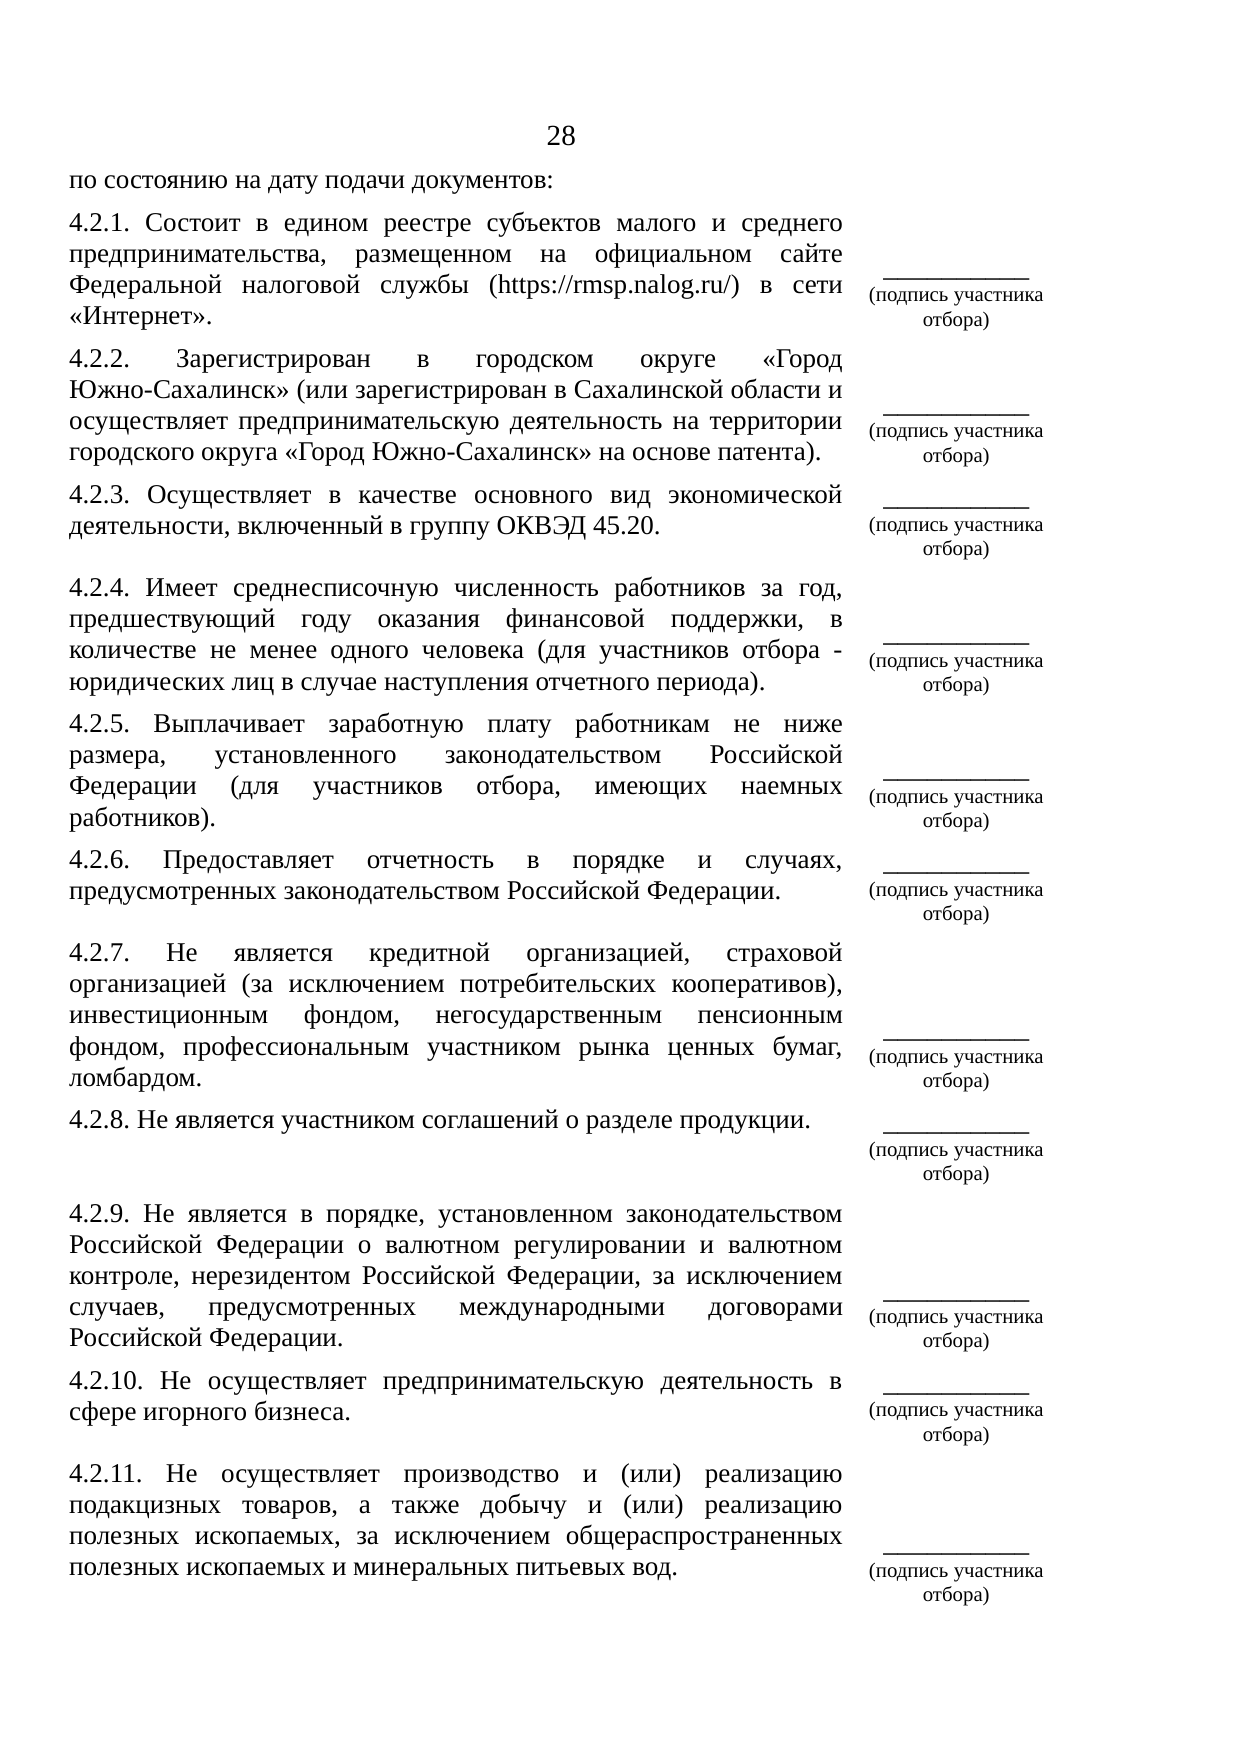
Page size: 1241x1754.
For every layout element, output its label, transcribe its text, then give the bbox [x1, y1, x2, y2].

table_cell __________ (подпись участника отбора) [849, 472, 1063, 565]
table_cell 4.2.9. Не является в порядке, установленном законодательством Российской Федерации о валютном регулировании и валютном контроле, нерезидентом Российской Федерации, за исключением случаев, предусмотренных международными договорами Российской Федерации. [63, 1191, 849, 1358]
table_cell __________ (подпись участника отбора) [849, 1191, 1063, 1358]
table_cell __________ (подпись участника отбора) [849, 200, 1063, 336]
table_cell 4.2.8. Не является участником соглашений о разделе продукции. [63, 1098, 849, 1191]
table_cell 4.2.5. Выплачивает заработную плату работникам не ниже размера, установленного законодательством Российской Федерации (для участников отбора, имеющих наемных работников). [63, 701, 849, 837]
table_cell __________ (подпись участника отбора) [849, 336, 1063, 472]
table_cell __________ (подпись участника отбора) [849, 931, 1063, 1098]
table_cell 4.2.2. Зарегистрирован в городском округе «Город Южно-Сахалинск» (или зарегистрирован в Сахалинской области и осуществляет предпринимательскую деятельность на территории городского округа «Город Южно-Сахалинск» на основе патента). [63, 336, 849, 472]
table_cell __________ (подпись участника отбора) [849, 1098, 1063, 1191]
table_cell 4.2.3. Осуществляет в качестве основного вид экономической деятельности, включенный в группу ОКВЭД 45.20. [63, 472, 849, 565]
table_cell __________ (подпись участника отбора) [849, 838, 1063, 931]
table_cell __________ (подпись участника отбора) [849, 1358, 1063, 1451]
table_cell 4.2.6. Предоставляет отчетность в порядке и случаях, предусмотренных законодательством Российской Федерации. [63, 838, 849, 931]
table_cell по состоянию на дату подачи документов: [63, 158, 1063, 200]
table_cell 4.2.1. Состоит в едином реестре субъектов малого и среднего предпринимательства, размещенном на официальном сайте Федеральной налоговой службы (https://rmsp.nalog.ru/) в сети «Интернет». [63, 200, 849, 336]
table_cell 4.2.11. Не осуществляет производство и (или) реализацию подакцизных товаров, а также добычу и (или) реализацию полезных ископаемых, за исключением общераспространенных полезных ископаемых и минеральных питьевых вод. [63, 1451, 849, 1611]
table_cell 4.2.7. Не является кредитной организацией, страховой организацией (за исключением потребительских кооперативов), инвестиционным фондом, негосударственным пенсионным фондом, профессиональным участником рынка ценных бумаг, ломбардом. [63, 931, 849, 1098]
table_cell 4.2.10. Не осуществляет предпринимательскую деятельность в сфере игорного бизнеса. [63, 1358, 849, 1451]
table_cell 4.2.4. Имеет среднесписочную численность работников за год, предшествующий году оказания финансовой поддержки, в количестве не менее одного человека (для участников отбора - юридических лиц в случае наступления отчетного периода). [63, 565, 849, 701]
table_cell __________ (подпись участника отбора) [849, 1451, 1063, 1611]
table_cell __________ (подпись участника отбора) [849, 701, 1063, 837]
table_cell __________ (подпись участника отбора) [849, 565, 1063, 701]
